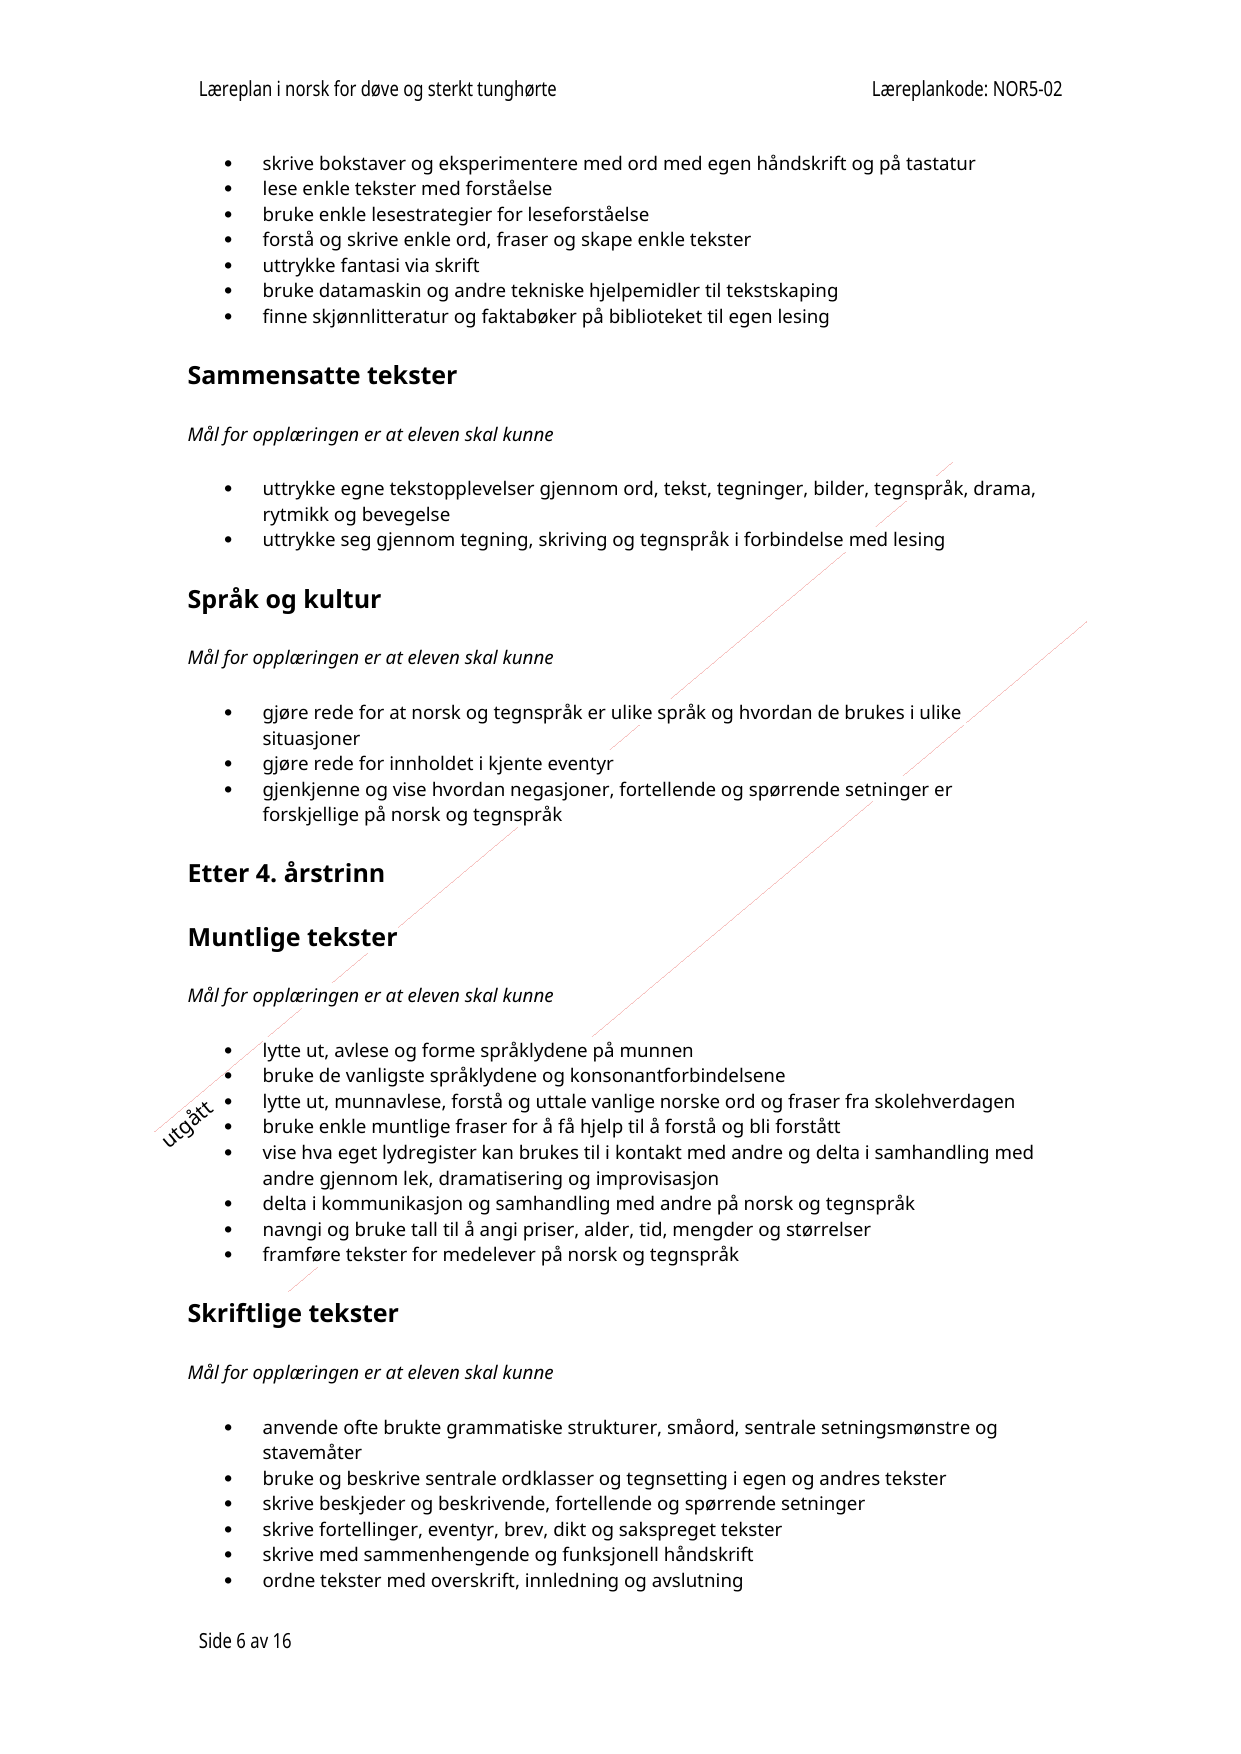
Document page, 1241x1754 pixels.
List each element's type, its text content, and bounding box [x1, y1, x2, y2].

list uttrykke fantasi via skrift [479, 252, 1053, 278]
list gjøre rede for at norsk og tegnspråk er ulike språk og hvordan de brukes i ulike situasjoner [935, 699, 1053, 750]
list finne skjønnlitteratur og faktabøker på biblioteket til egen lesing [830, 303, 1053, 329]
subtitle Etter 4. årstrinn [385, 856, 481, 890]
list bruke enkle lesestrategier for leseforståelse [225, 201, 263, 227]
list gjenkjenne og vise hvordan negasjoner, fortellende og spørrende setninger er forskjellige på norsk og tegnspråk [562, 801, 871, 827]
list bruke de vanligste språklydene og konsonantforbindelsene [786, 1063, 1053, 1088]
list navngi og bruke tall til å angi priser, alder, tid, mengder og størrelser [871, 1216, 1053, 1241]
list gjøre rede for innholdet i kjente eventyr [904, 750, 1053, 776]
list skrive bokstaver og eksperimentere med ord med egen håndskrift og på tastatur [981, 150, 1053, 176]
list anvende ofte brukte grammatiske strukturer, småord, sentrale setningsmønstre og stavemåter [225, 1414, 1053, 1465]
list uttrykke seg gjennom tegning, skriving og tegnspråk i forbindelse med lesing [946, 527, 1053, 552]
subtitle Muntlige tekster [693, 919, 1053, 953]
subtitle Språk og kultur [388, 581, 809, 616]
list bruke enkle lesestrategier for leseforståelse [649, 201, 1053, 227]
list lytte ut, avlese og forme språklydene på munnen [225, 1037, 263, 1063]
list bruke datamaskin og andre tekniske hjelpemidler til tekstskaping [839, 278, 1053, 303]
list gjøre rede for innholdet i kjente eventyr [614, 750, 932, 776]
list framføre tekster for medelever på norsk og tegnspråk [739, 1241, 1053, 1267]
text Mål for opplæringen er at eleven skal kunne [561, 645, 733, 670]
list bruke enkle muntlige fraser for å få hjelp til å forstå og bli forstått [841, 1114, 1053, 1139]
list forstå og skrive enkle ord, fraser og skape enkle tekster [751, 227, 1053, 252]
text Mål for opplæringen er at eleven skal kunne [561, 1359, 1053, 1385]
list skrive beskjeder og beskrivende, fortellende og spørrende setninger [866, 1491, 1053, 1516]
list uttrykke egne tekstopplevelser gjennom ord, tekst, tegninger, bilder, tegnspråk, drama, rytmikk og bevegelse [450, 501, 904, 527]
subtitle Muntlige tekster [398, 919, 731, 953]
list gjøre rede for at norsk og tegnspråk er ulike språk og hvordan de brukes i ulike situasjoner [611, 725, 962, 750]
subtitle Språk og kultur [771, 581, 1053, 616]
subtitle Skriftlige tekster [399, 1296, 1053, 1330]
list vise hva eget lydregister kan brukes til i kontakt med andre og delta i samhandling med andre gjennom lek, dramatisering og improvisasjon [719, 1139, 1053, 1190]
text Mål for opplæringen er at eleven skal kunne [561, 983, 654, 1008]
list delta i kommunikasjon og samhandling med andre på norsk og tegnspråk [915, 1190, 1053, 1216]
list gjenkjenne og vise hvordan negasjoner, fortellende og spørrende setninger er forskjellige på norsk og tegnspråk [844, 776, 1053, 827]
list lese enkle tekster med forståelse [225, 176, 263, 201]
list lese enkle tekster med forståelse [552, 176, 1053, 201]
list bruke og beskrive sentrale ordklasser og tegnsetting i egen og andres tekster [947, 1465, 1053, 1491]
subtitle Etter 4. årstrinn [444, 856, 806, 890]
list lytte ut, avlese og forme språklydene på munnen [694, 1037, 1053, 1063]
subtitle Sammensatte tekster [458, 358, 1053, 392]
list uttrykke fantasi via skrift [225, 252, 263, 278]
list skrive med sammenhengende og funksjonell håndskrift [754, 1542, 1053, 1567]
subtitle Etter 4. årstrinn [768, 856, 1053, 890]
list gjøre rede for at norsk og tegnspråk er ulike språk og hvordan de brukes i ulike situasjoner [360, 725, 637, 750]
text Mål for opplæringen er at eleven skal kunne [706, 645, 1053, 670]
list ordne tekster med overskrift, innledning og avslutning [744, 1567, 1053, 1593]
text Mål for opplæringen er at eleven skal kunne [628, 983, 1053, 1008]
list uttrykke egne tekstopplevelser gjennom ord, tekst, tegninger, bilder, tegnspråk, drama, rytmikk og bevegelse [877, 476, 1053, 527]
text Mål for opplæringen er at eleven skal kunne [561, 421, 1053, 447]
list gjøre rede for innholdet i kjente eventyr [225, 750, 263, 776]
list gjøre rede for at norsk og tegnspråk er ulike språk og hvordan de brukes i ulike situasjoner [225, 699, 263, 750]
list skrive fortellinger, eventyr, brev, dikt og sakspreget tekster [783, 1516, 1053, 1542]
